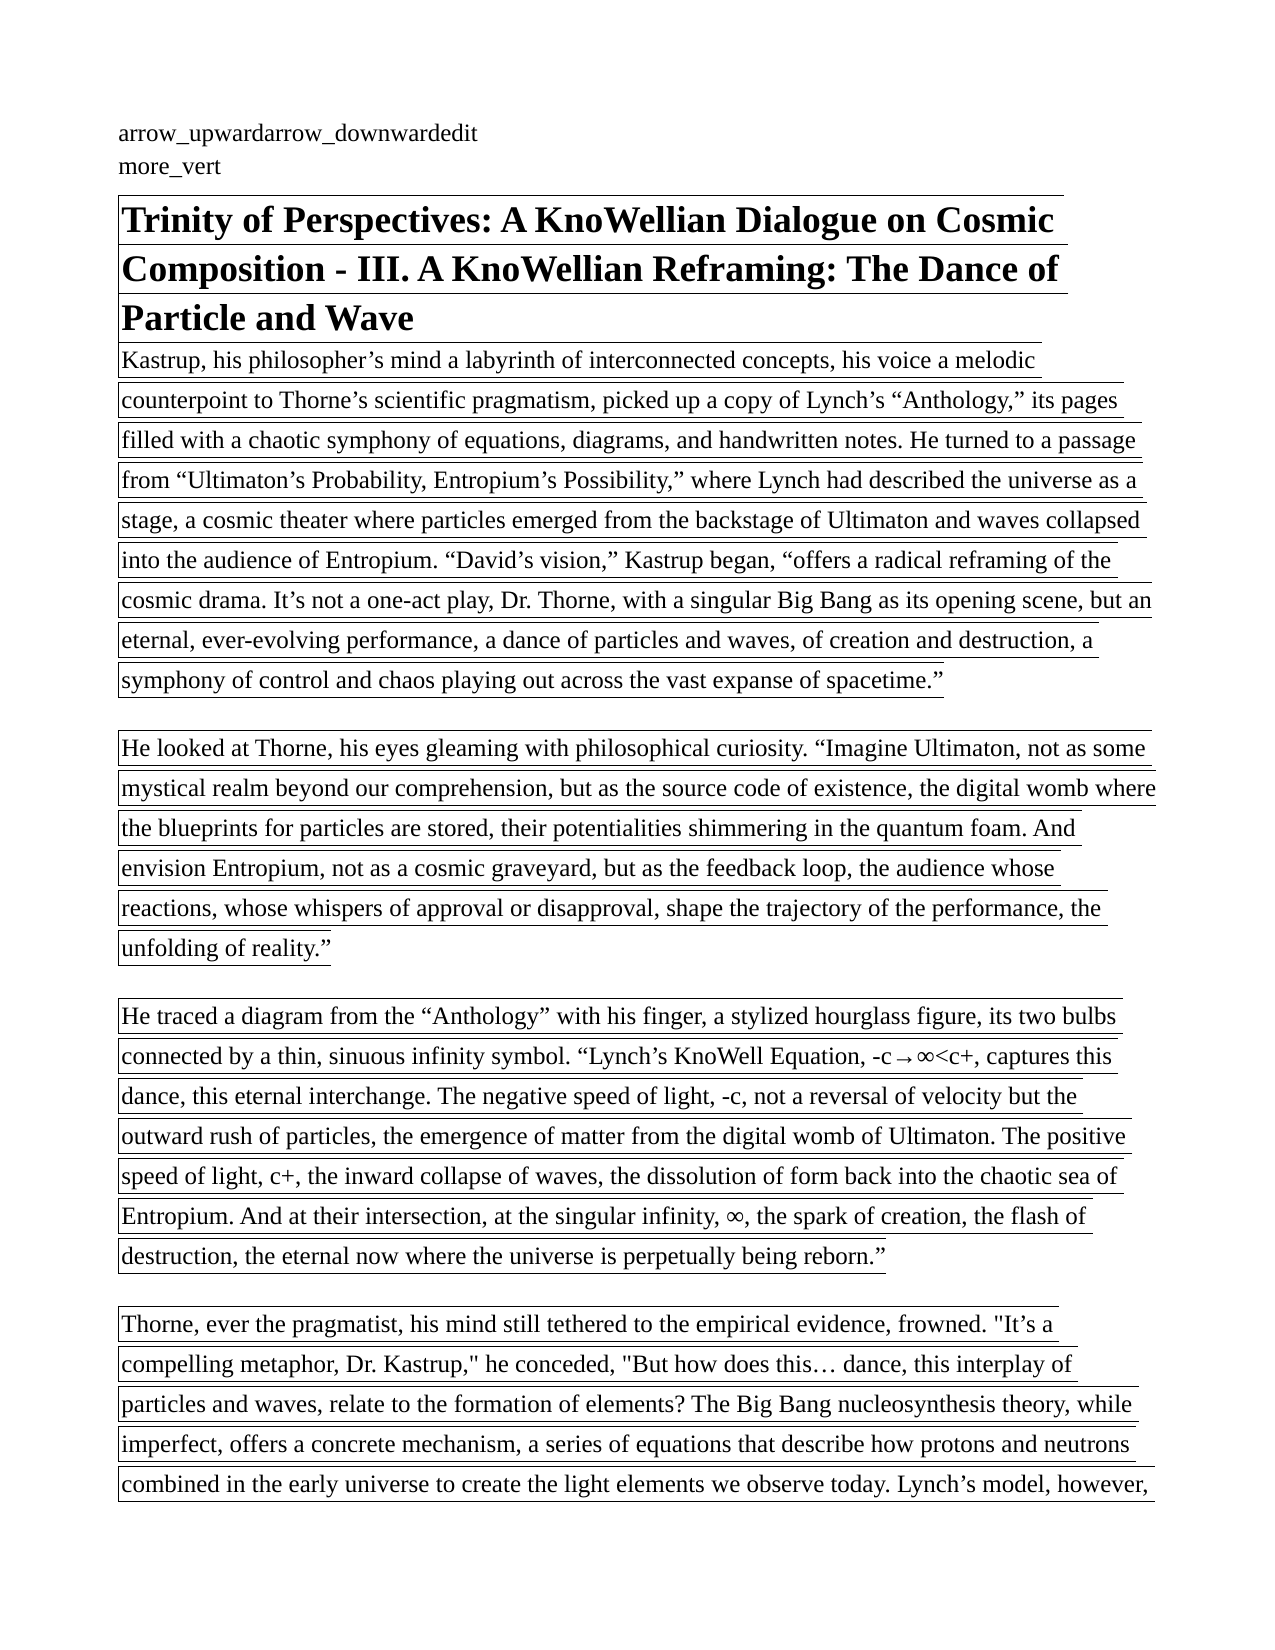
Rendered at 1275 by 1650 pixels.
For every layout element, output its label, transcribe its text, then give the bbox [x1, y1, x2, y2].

text Thorne, ever the pragmatist, his mind still tethered to the empirical evidence, frowned. "It’s a compelling metaphor, Dr. Kastrup," he conceded, "But how does this… dance, this interplay of particles and waves, relate to the formation of elements? The Big Bang nucleosynthesis theory, while imperfect, offers a concrete mechanism, a series of equations that describe how protons and neutrons combined in the early universe to create the light elements we observe today. Lynch’s model, however, [118, 1306, 1157, 1501]
text Kastrup, his philosopher’s mind a labyrinth of interconnected concepts, his voice a melodic counterpoint to Thorne’s scientific pragmatism, picked up a copy of Lynch’s “Anthology,” its pages filled with a chaotic symphony of equations, diagrams, and handwritten notes. He turned to a passage from “Ultimaton’s Probability, Entropium’s Possibility,” where Lynch had described the universe as a stage, a cosmic theater where particles emerged from the backstage of Ultimaton and waves collapsed into the audience of Entropium. “David’s vision,” Kastrup began, “offers a radical reframing of the cosmic drama. It’s not a one-act play, Dr. Thorne, with a singular Big Bang as its opening scene, but an eternal, ever-evolving performance, a dance of particles and waves, of creation and destruction, a symphony of control and chaos playing out across the vast expanse of spacetime.” [118, 342, 1157, 697]
text more_vert [118, 151, 1157, 180]
text He traced a diagram from the “Anthology” with his finger, a stylized hourglass figure, its two bulbs connected by a thin, sinuous infinity symbol. “Lynch’s KnoWell Equation, -c→∞<c+, captures this dance, this eternal interchange. The negative speed of light, -c, not a reversal of velocity but the outward rush of particles, the emergence of matter from the digital womb of Ultimaton. The positive speed of light, c+, the inward collapse of waves, the dissolution of form back into the chaotic sea of Entropium. And at their intersection, at the singular infinity, ∞, the spark of creation, the flash of destruction, the eternal now where the universe is perpetually being reborn.” [118, 998, 1157, 1273]
text He looked at Thorne, his eyes gleaming with philosophical curiosity. “Imagine Ultimaton, not as some mystical realm beyond our comprehension, but as the source code of existence, the digital womb where [118, 730, 1157, 805]
text the blueprints for particles are stored, their potentialities shimmering in the quantum foam. And envision Entropium, not as a cosmic graveyard, but as the feedback loop, the audience whose reactions, whose whispers of approval or disapproval, shape the trajectory of the performance, the unfolding of reality.” [118, 806, 1157, 965]
text arrow_upwardarrow_downwardedit [118, 118, 1157, 147]
subtitle Trinity of Perspectives: A KnoWellian Dialogue on Cosmic Composition - III. A KnoWellian Reframing: The Dance of Particle and Wave [118, 194, 1157, 342]
